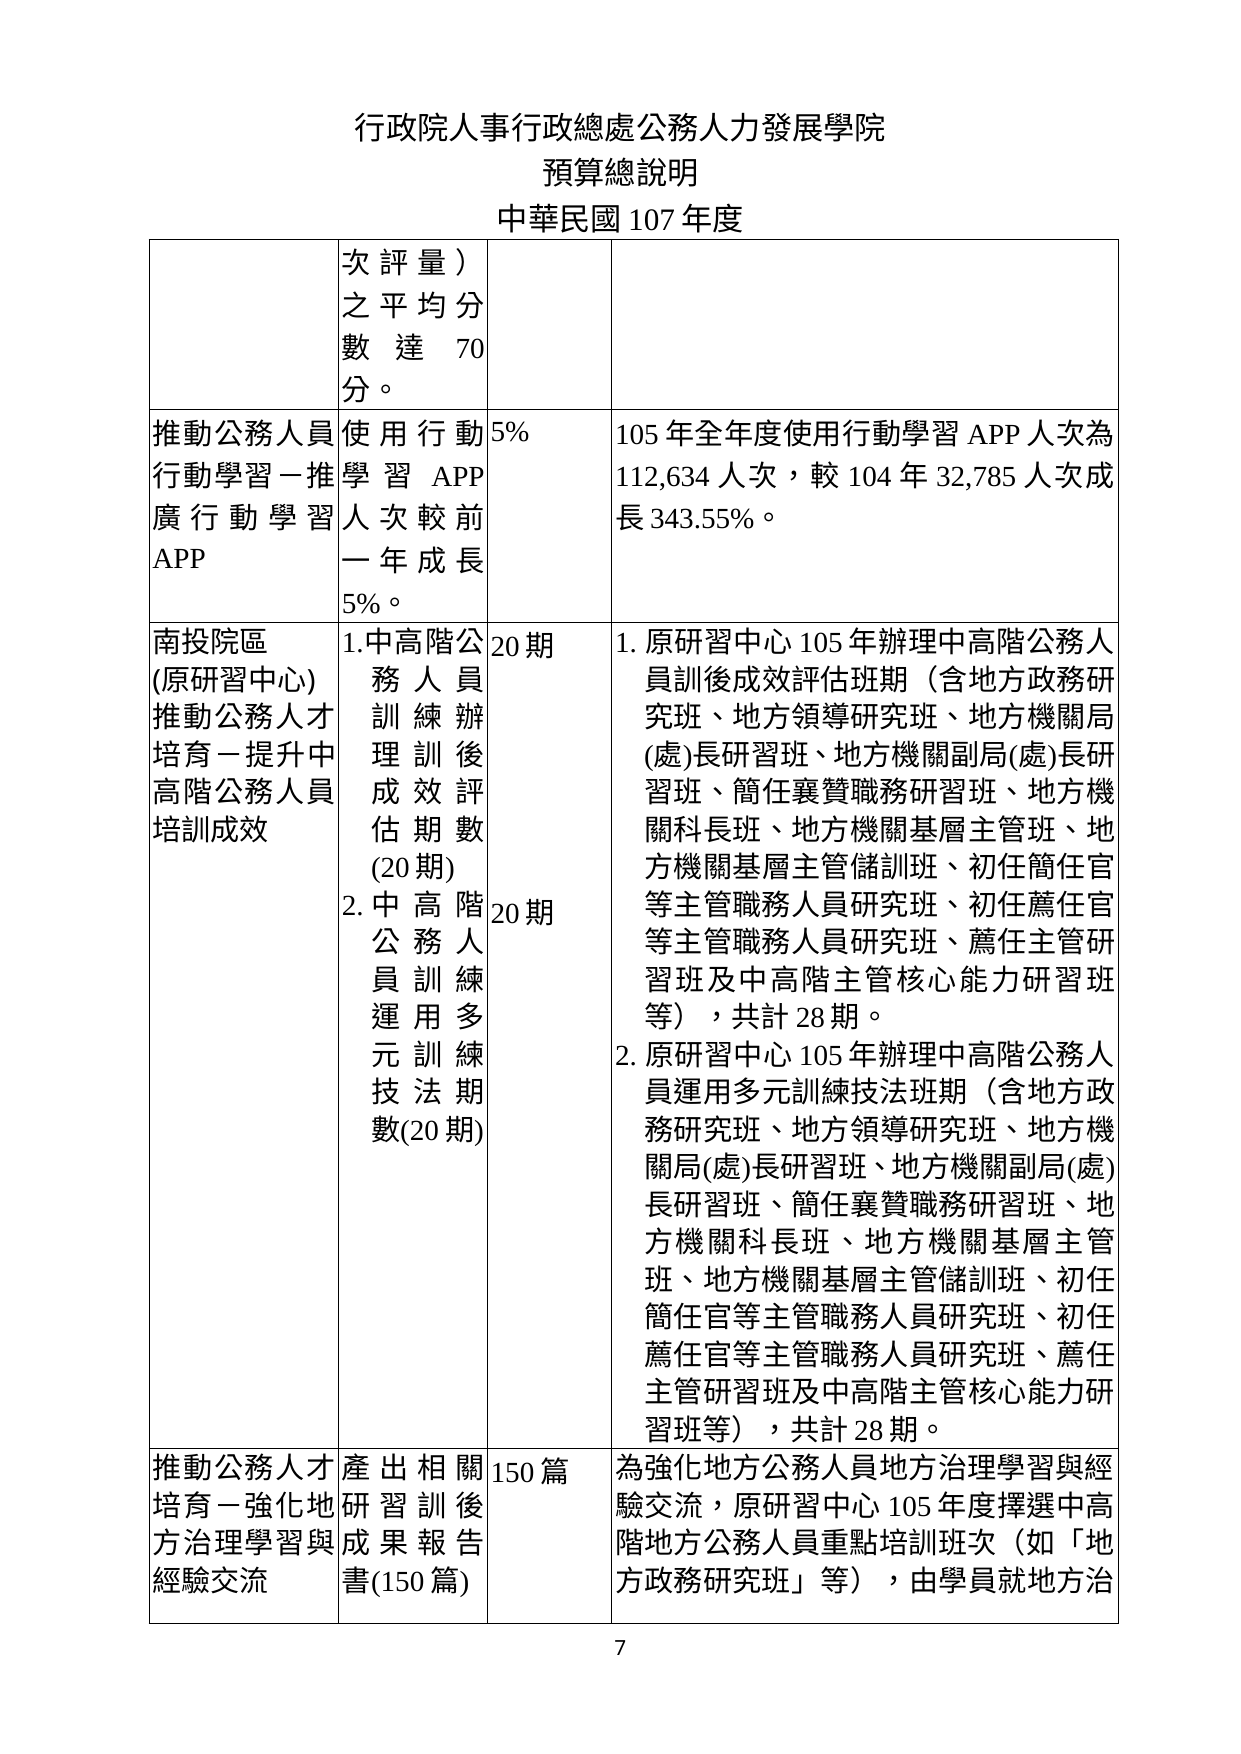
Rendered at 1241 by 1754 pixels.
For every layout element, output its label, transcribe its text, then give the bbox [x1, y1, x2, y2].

table_cell 20期 20期 [488, 623, 611, 1448]
table_cell 150篇 [488, 1449, 611, 1623]
table_cell [150, 240, 338, 409]
table_cell 105年全年度使用行動學習APP人次為112,634人次，較104年32,785人次成長343.55%。 [612, 410, 1118, 622]
table_cell 推動公務人員行動學習－推廣行動學習APP [150, 410, 338, 622]
table_cell [488, 240, 611, 409]
table_cell 推動公務人才培育－強化地方治理學習與經驗交流 [150, 1449, 338, 1623]
table_cell 南投院區 (原研習中心) 推動公務人才培育－提升中高階公務人員培訓成效 [150, 623, 338, 1448]
table_cell 1. 原研習中心105年辦理中高階公務人員訓後成效評估班期（含地方政務研究班、地方領導研究班、地方機關局(處)長研習班、地方機關副局(處)長研習班、簡任襄贊職務研習班、地方機關科長班、地方機關基層主管班、地方機關基層主管儲訓班、初任簡任官等主管職務人員研究班、初任薦任官等主管職務人員研究班、薦任主管研習班及中高階主管核心能力研習班等），共計28期。 2. 原研習中心105年辦理中高階公務人員運用多元訓練技法班期（含地方政務研究班、地方領導研究班、地方機關局(處)長研習班、地方機關副局(處)長研習班、簡任襄贊職務研習班、地方機關科長班、地方機關基層主管班、地方機關基層主管儲訓班、初任簡任官等主管職務人員研究班、初任薦任官等主管職務人員研究班、薦任主管研習班及中高階主管核心能力研習班等），共計28期。 [612, 623, 1118, 1448]
table_cell 產出相關研習訓後成果報告書(150篇) [339, 1449, 487, 1623]
table_cell 5% [488, 410, 611, 622]
table_cell 使用行動學習APP人次較前一年成長5%。 [339, 410, 487, 622]
table_cell 1.中高階公務人員訓練辦理訓後成效評估期數(20期) 2. 中高階公務人員訓練運用多元訓練技法期數(20期) [339, 623, 487, 1448]
table_cell 為強化地方公務人員地方治理學習與經驗交流，原研習中心105年度擇選中高階地方公務人員重點培訓班次（如「地方政務研究班」等），由學員就地方治 [612, 1449, 1118, 1623]
table_cell [612, 240, 1118, 409]
table_cell 次評量）之平均分數達70分。 [339, 240, 487, 409]
